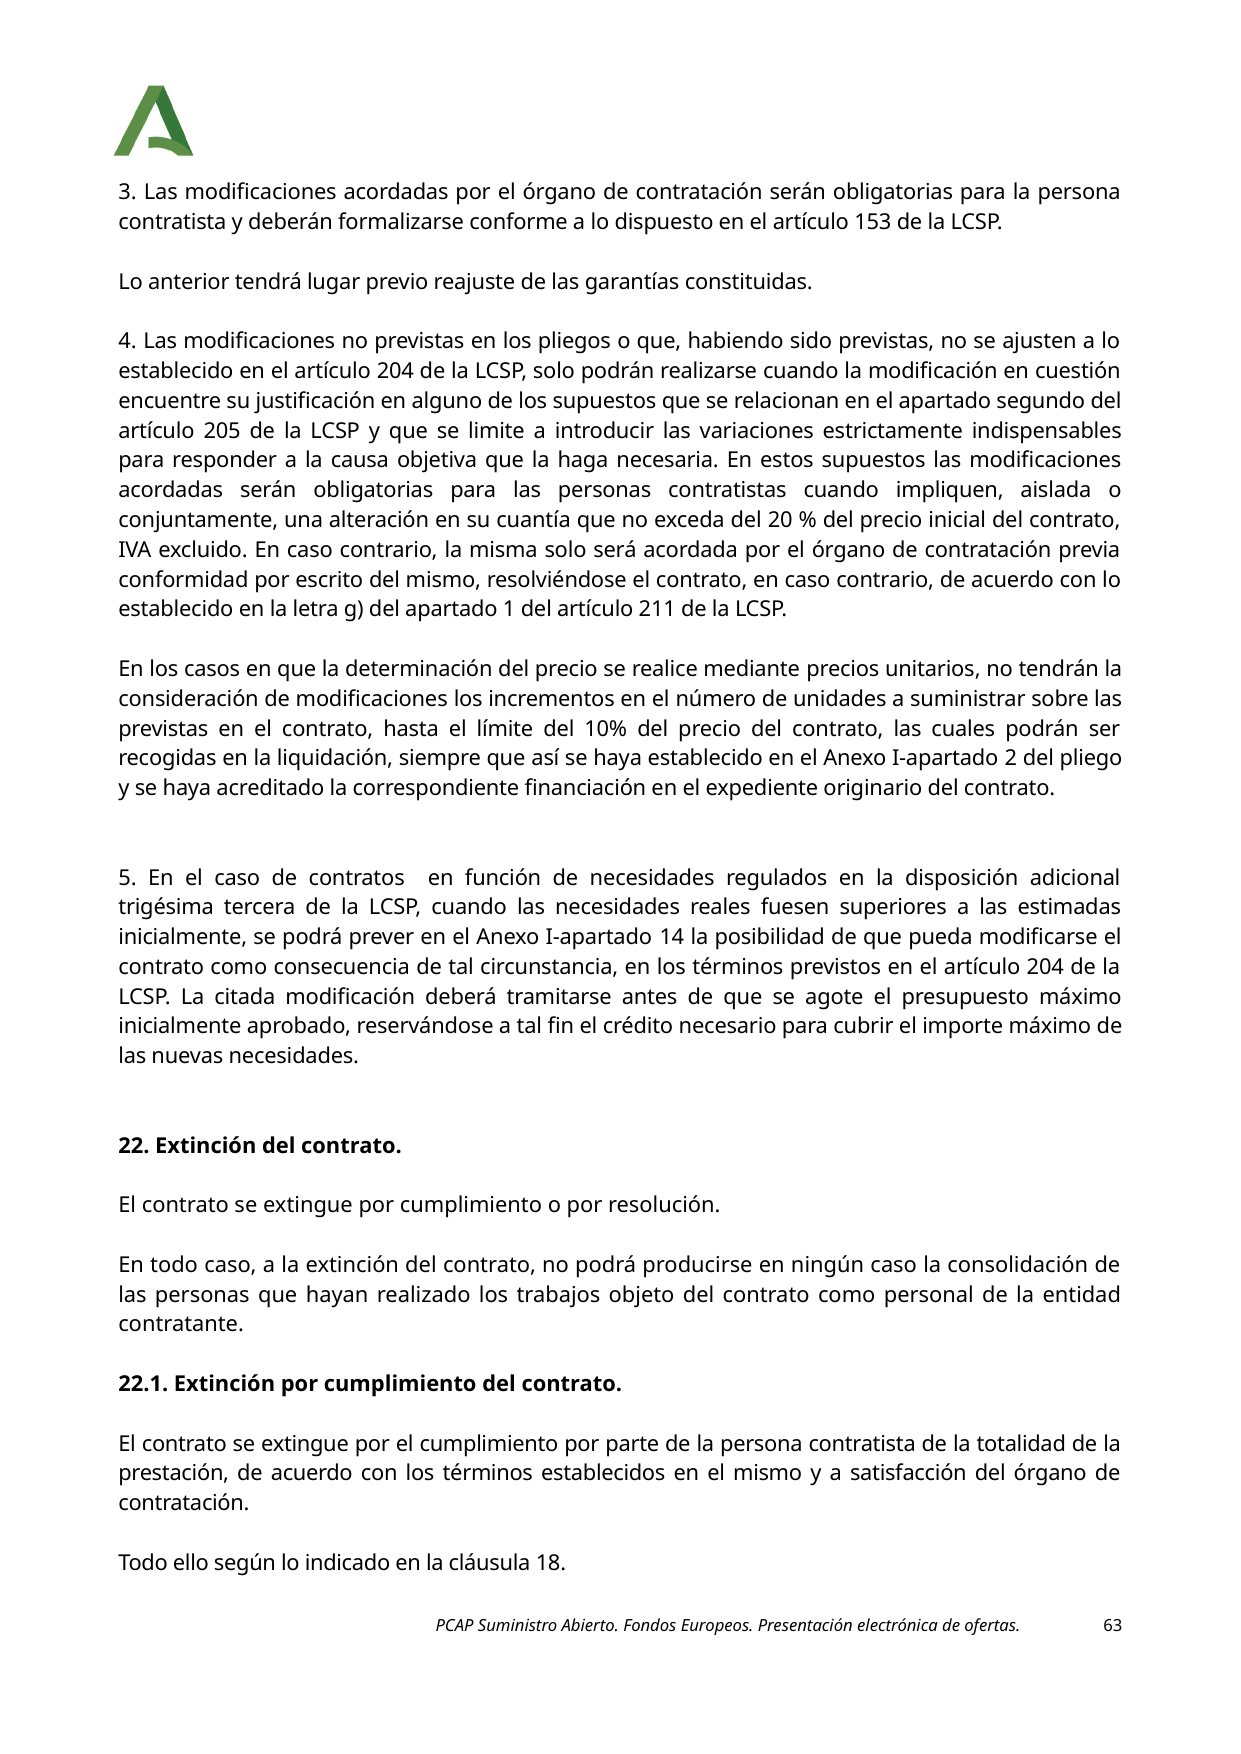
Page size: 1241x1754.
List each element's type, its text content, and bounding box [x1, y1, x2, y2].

subtitle 22. Extinción del contrato. [118, 1130, 1122, 1159]
text En los casos en que la determinación del precio se realice mediante precios unitarios, no tendrán la consideración de modificaciones los incrementos en el número de unidades a suministrar sobre las previstas en el contrato, hasta el límite del 10% del precio del contrato, las cuales podrán ser recogidas en la liquidación, siempre que así se haya establecido en el Anexo I-apartado 2 del pliego y se haya acreditado la correspondiente financiación en el expediente originario del contrato. [118, 653, 1122, 802]
text 3. Las modificaciones acordadas por el órgano de contratación serán obligatorias para la persona contratista y deberán formalizarse conforme a lo dispuesto en el artículo 153 de la LCSP. [118, 176, 1122, 236]
text 4. Las modificaciones no previstas en los pliegos o que, habiendo sido previstas, no se ajusten a lo establecido en el artículo 204 de la LCSP, solo podrán realizarse cuando la modificación en cuestión encuentre su justificación en alguno de los supuestos que se relacionan en el apartado segundo del artículo 205 de la LCSP y que se limite a introducir las variaciones estrictamente indispensables para responder a la causa objetiva que la haga necesaria. En estos supuestos las modificaciones acordadas serán obligatorias para las personas contratistas cuando impliquen, aislada o conjuntamente, una alteración en su cuantía que no exceda del 20 % del precio inicial del contrato, IVA excluido. En caso contrario, la misma solo será acordada por el órgano de contratación previa conformidad por escrito del mismo, resolviéndose el contrato, en caso contrario, de acuerdo con lo establecido en la letra g) del apartado 1 del artículo 211 de la LCSP. [118, 325, 1122, 623]
subtitle 22.1. Extinción por cumplimiento del contrato. [118, 1368, 1122, 1398]
text El contrato se extingue por el cumplimiento por parte de la persona contratista de la totalidad de la prestación, de acuerdo con los términos establecidos en el mismo y a satisfacción del órgano de contratación. [118, 1428, 1122, 1517]
text Todo ello según lo indicado en la cláusula 18. [118, 1547, 1122, 1577]
text En todo caso, a la extinción del contrato, no podrá producirse en ningún caso la consolidación de las personas que hayan realizado los trabajos objeto del contrato como personal de la entidad contratante. [118, 1249, 1122, 1338]
text 5. En el caso de contratos en función de necesidades regulados en la disposición adicional trigésima tercera de la LCSP, cuando las necesidades reales fuesen superiores a las estimadas inicialmente, se podrá prever en el Anexo I-apartado 14 la posibilidad de que pueda modificarse el contrato como consecuencia de tal circunstancia, en los términos previstos en el artículo 204 de la LCSP. La citada modificación deberá tramitarse antes de que se agote el presupuesto máximo inicialmente aprobado, reservándose a tal fin el crédito necesario para cubrir el importe máximo de las nuevas necesidades. [118, 862, 1122, 1070]
picture [109, 81, 198, 160]
text El contrato se extingue por cumplimiento o por resolución. [118, 1189, 1122, 1219]
text Lo anterior tendrá lugar previo reajuste de las garantías constituidas. [118, 266, 1122, 296]
